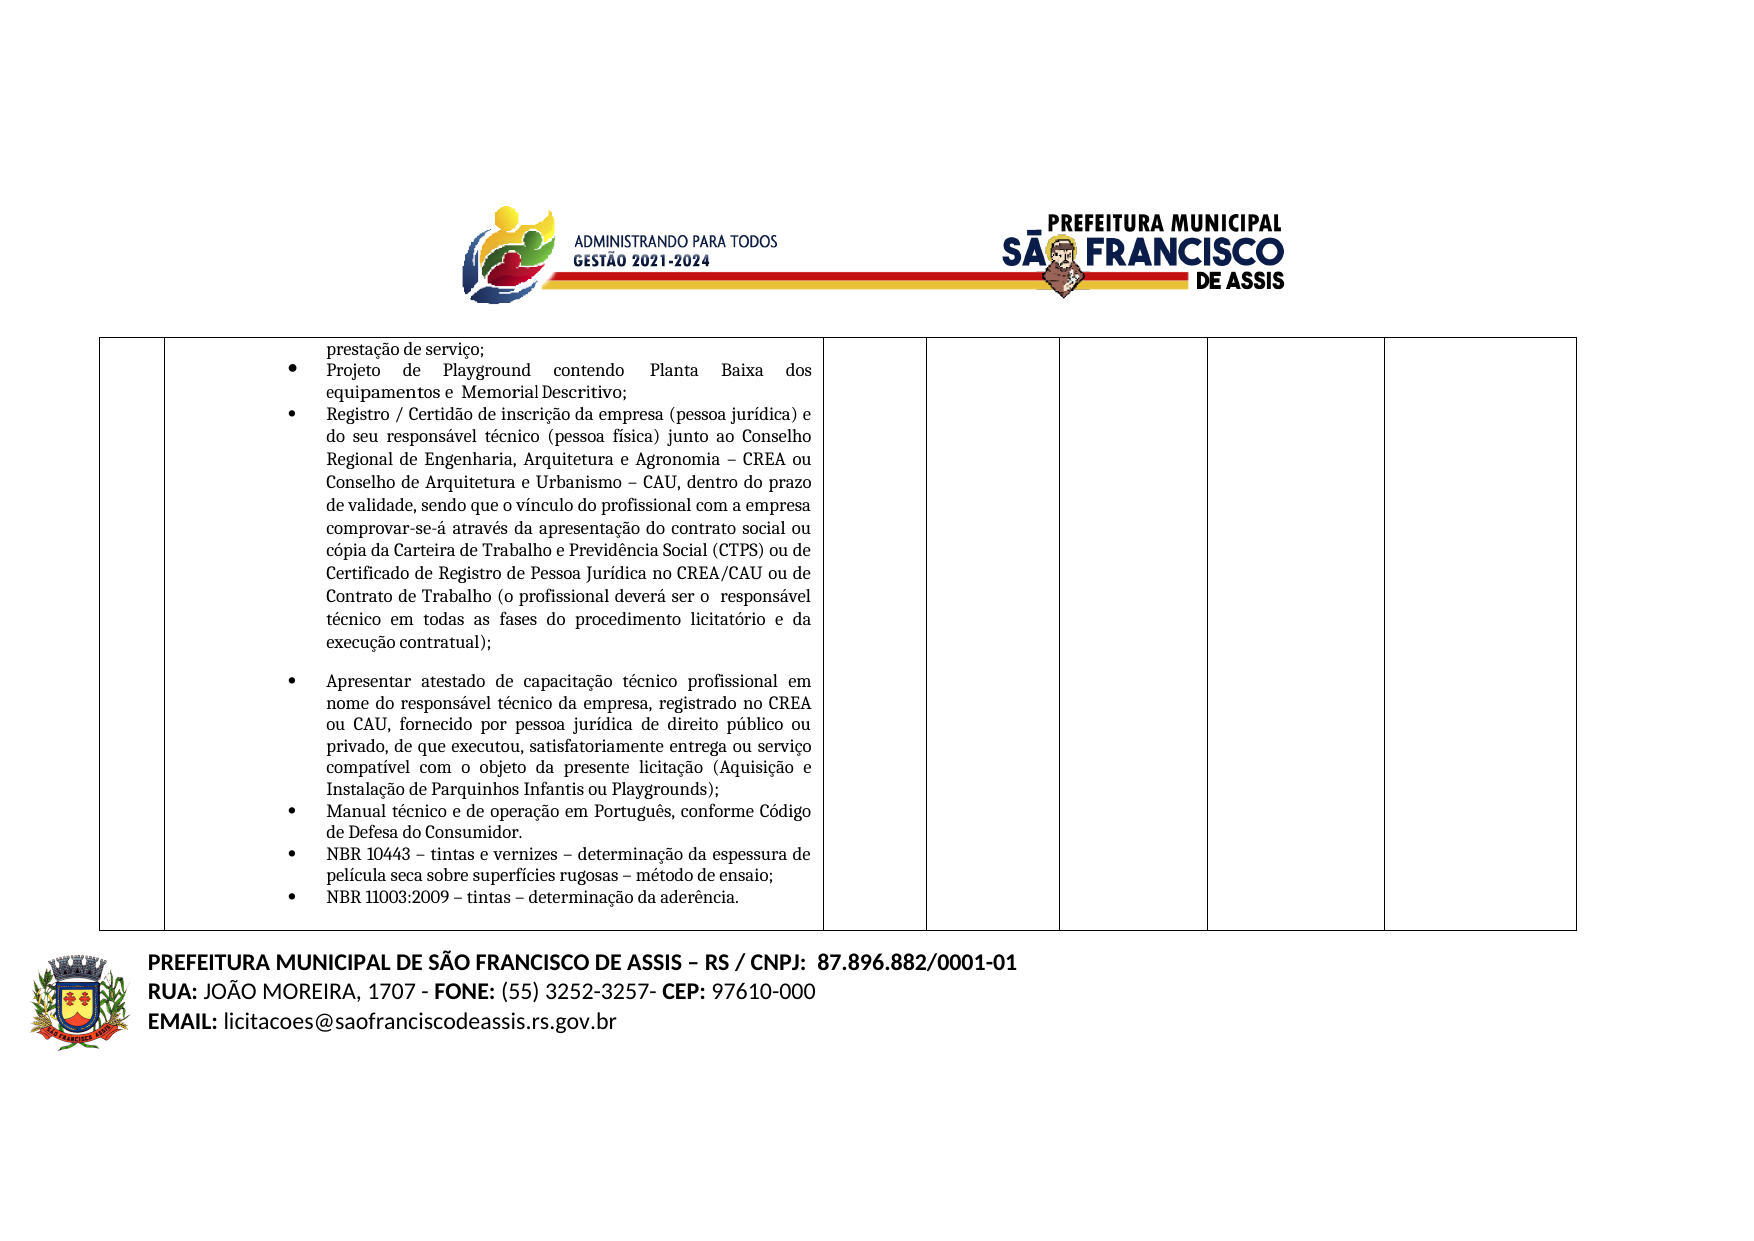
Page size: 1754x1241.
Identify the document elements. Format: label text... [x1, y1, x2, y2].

table_cell [100, 338, 164, 929]
table_cell [1060, 338, 1207, 929]
table_cell [824, 338, 926, 929]
table_cell [1385, 338, 1576, 929]
table_cell [927, 338, 1059, 929]
table_cell [1208, 338, 1384, 929]
table_cell PLAYGROUND INCLUSIVO – confeccionado em plástico rotomoldado e madeira plástica com 01(uma) torre e circuito com ponto de acessibilidade; área de ocupação do brinquedo: no mínimo, 2,20 metros de comprimento x 3,80 metros de largura. A LICITANTE DEVERÁ APRESENTAR OS SEGUINTES DOCUMENTOS: Laudo de ergonomia e biomecânica dos aparelhos, assinados por profissional de educação física, engenheiro mecânico, engenheiro de segurança do trabalho, fisioterapeuta, com assinatura reconhecida em cartório, atestando a ergonomia e biomecânica dos aparelhos, acompanhado das carteiras dos profissionais nos respectivos conselhos de classe e contratos de prestação de serviço; Projeto de Playground contendo Planta Baixa dos equipamentos e Memorial Descritivo; Registro / Certidão de inscrição da empresa (pessoa jurídica) e do seu responsável técnico (pessoa física) junto ao Conselho Regional de Engenharia, Arquitetura e Agronomia – CREA ou Conselho de Arquitetura e Urbanismo – CAU, dentro do prazo de validade, sendo que o vínculo do profissional com a empresa comprovar-se-á através da apresentação do contrato social ou cópia da Carteira de Trabalho e Previdência Social (CTPS) ou de Certificado de Registro de Pessoa Jurídica no CREA/CAU ou de Contrato de Trabalho (o profissional deverá ser o responsável técnico em todas as fases do procedimento licitatório e da execução contratual); Apresentar atestado de capacitação técnico profissional em nome do responsável técnico da empresa, registrado no CREA ou CAU, fornecido por pessoa jurídica de direito público ou privado, de que executou, satisfatoriamente entrega ou serviço compatível com o objeto da presente licitação (Aquisição e Instalação de Parquinhos Infantis ou Playgrounds); Manual técnico e de operação em Português, conforme Código de Defesa do Consumidor. NBR 10443 – tintas e vernizes – determinação da espessura de película seca sobre superfícies rugosas – método de ensaio; NBR 11003:2009 – tintas – determinação da aderência. *IMAGENS MERAMENTE ILUSTRATIVAS. [165, 338, 823, 929]
